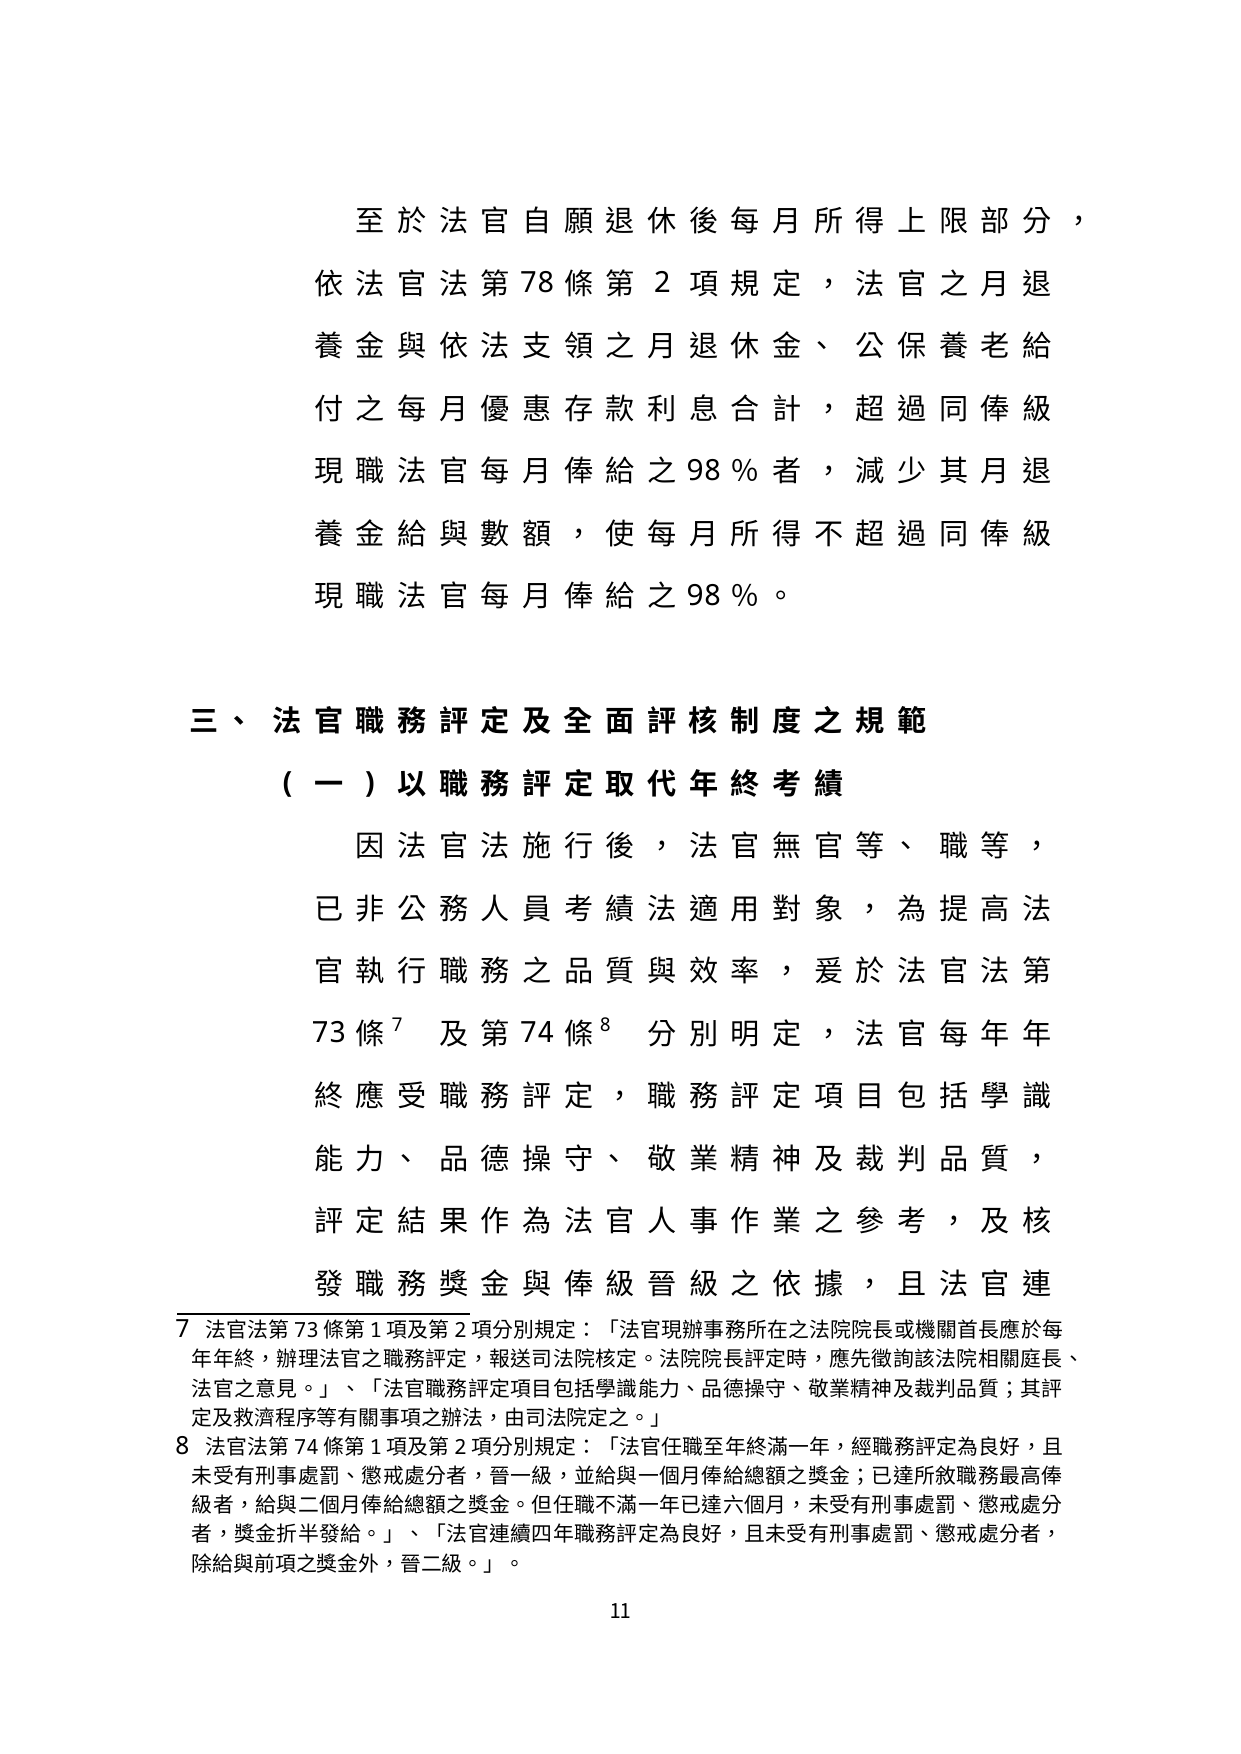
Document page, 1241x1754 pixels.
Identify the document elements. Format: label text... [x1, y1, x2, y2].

text 法官法第74條第1項及第2項分別規定：「法官任職至年終滿一年，經職務評定為良好，且未受有刑事處罰、懲戒處分者，晉一級，並給與一個月俸給總額之獎金；已達所敘職務最高俸級者，給與二個月俸給總額之獎金。但任職不滿一年已達六個月，未受有刑事處罰、懲戒處分者，獎金折半發給。」、「法官連續四年職務評定為良好，且未受有刑事處罰、懲戒處分者，除給與前項之獎金外，晉二級。」。 [174, 1431, 1063, 1577]
text 因法官法施行後，法官無官等、職等，已非公務人員考績法適用對象，為提高法官執行職務之品質與效率，爰於法官法第73條及第74條分別明定，法官每年年終應受職務評定，職務評定項目包括學識能力、品德操守、敬業精神及裁判品質，評定結果作為法官人事作業之參考，及核發職務獎金與俸級晉級之依據，且法官連續4年職務評定為良好，未受有刑事處罰、懲戒處分者，尚可連晉2級。是以，自101年度起，對於法官執行職務之年終考評，以職務評定制度取代年終考績制度。 [271, 802, 1058, 1302]
text 法官法第73條第1項及第2項分別規定：「法官現辦事務所在之法院院長或機關首長應於每年年終，辦理法官之職務評定，報送司法院核定。法院院長評定時，應先徵詢該法院相關庭長、法官之意見。」、「法官職務評定項目包括學識能力、品德操守、敬業精神及裁判品質；其評定及救濟程序等有關事項之辦法，由司法院定之。」 [174, 1314, 1063, 1431]
text 至於法官自願退休後每月所得上限部分，依法官法第78條第2項規定，法官之月退養金與依法支領之月退休金、公保養老給付之每月優惠存款利息合計，超過同俸級現職法官每月俸給之98％者，減少其月退養金給與數額，使每月所得不超過同俸級現職法官每月俸給之98％。 [271, 177, 1058, 615]
text 三、法官職務評定及全面評核制度之規範 [183, 677, 1058, 740]
text (一)以職務評定取代年終考績 [242, 740, 1058, 802]
